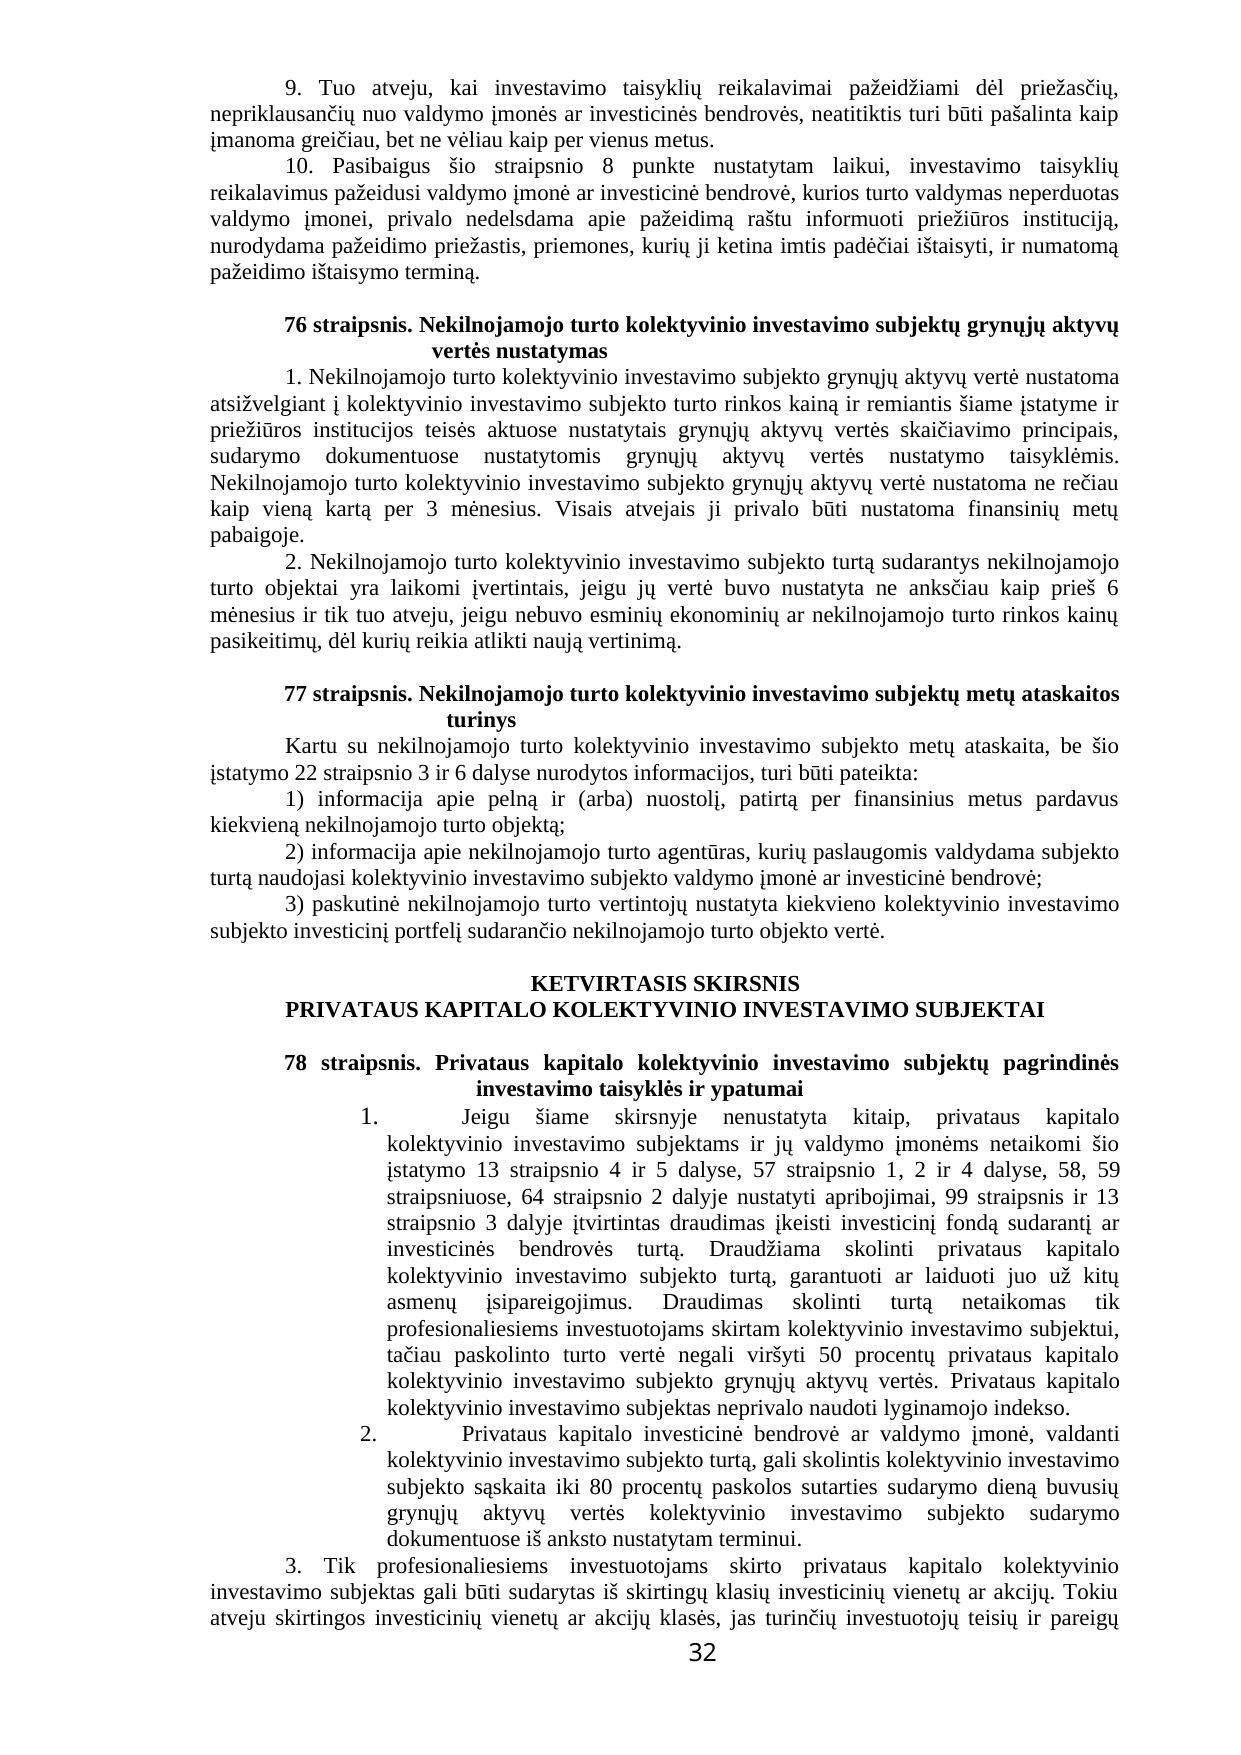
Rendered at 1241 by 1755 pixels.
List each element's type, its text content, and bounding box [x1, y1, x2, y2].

text 2) informacija apie nekilnojamojo turto agentūras, kurių paslaugomis valdydama subjekto turtą naudojasi kolektyvinio investavimo subjekto valdymo įmonė ar investicinė bendrovė; [210, 838, 1120, 891]
text PRIVATAUS KAPITALO Kolektyvinio investavimo subjektai [210, 996, 1120, 1022]
text 3) paskutinė nekilnojamojo turto vertintojų nustatyta kiekvieno kolektyvinio investavimo subjekto investicinį portfelį sudarančio nekilnojamojo turto objekto vertė. [210, 891, 1120, 943]
text 3. Tik profesionaliesiems investuotojams skirto privataus kapitalo kolektyvinio investavimo subjektas gali būti sudarytas iš skirtingų klasių investicinių vienetų ar akcijų. Tokiu atveju skirtingos investicinių vienetų ar akcijų klasės, jas turinčių investuotojų teisių ir pareigų [210, 1552, 1120, 1631]
text Kartu su nekilnojamojo turto kolektyvinio investavimo subjekto metų ataskaita, be šio įstatymo 22 straipsnio 3 ir 6 dalyse nurodytos informacijos, turi būti pateikta: [210, 732, 1120, 785]
text 77 straipsnis. Nekilnojamojo turto kolektyvinio investavimo subjektų metų ataskaitos turinys [284, 680, 1120, 732]
text 78 straipsnis. Privataus kapitalo kolektyvinio investavimo subjektų pagrindinės investavimo taisyklės ir ypatumai [284, 1049, 1120, 1101]
text 1) informacija apie pelną ir (arba) nuostolį, patirtą per finansinius metus pardavus kiekvieną nekilnojamojo turto objektą; [210, 785, 1120, 838]
list Privataus kapitalo investicinė bendrovė ar valdymo įmonė, valdanti kolektyvinio investavimo subjekto turtą, gali skolintis kolektyvinio investavimo subjekto sąskaita iki 80 procentų paskolos sutarties sudarymo dieną buvusių grynųjų aktyvų vertės kolektyvinio investavimo subjekto sudarymo dokumentuose iš anksto nustatytam terminui. [285, 1420, 1120, 1552]
text ketvirtasis SKIRSNIS [210, 969, 1120, 996]
text 2. Nekilnojamojo turto kolektyvinio investavimo subjekto turtą sudarantys nekilnojamojo turto objektai yra laikomi įvertintais, jeigu jų vertė buvo nustatyta ne anksčiau kaip prieš 6 mėnesius ir tik tuo atveju, jeigu nebuvo esminių ekonominių ar nekilnojamojo turto rinkos kainų pasikeitimų, dėl kurių reikia atlikti naują vertinimą. [210, 548, 1120, 653]
text 76 straipsnis. Nekilnojamojo turto kolektyvinio investavimo subjektų grynųjų aktyvų vertės nustatymas [284, 311, 1120, 363]
text 9. Tuo atveju, kai investavimo taisyklių reikalavimai pažeidžiami dėl priežasčių, nepriklausančių nuo valdymo įmonės ar investicinės bendrovės, neatitiktis turi būti pašalinta kaip įmanoma greičiau, bet ne vėliau kaip per vienus metus. [210, 73, 1120, 153]
text 1. Nekilnojamojo turto kolektyvinio investavimo subjekto grynųjų aktyvų vertė nustatoma atsižvelgiant į kolektyvinio investavimo subjekto turto rinkos kainą ir remiantis šiame įstatyme ir priežiūros institucijos teisės aktuose nustatytais grynųjų aktyvų vertės skaičiavimo principais, sudarymo dokumentuose nustatytomis grynųjų aktyvų vertės nustatymo taisyklėmis. Nekilnojamojo turto kolektyvinio investavimo subjekto grynųjų aktyvų vertė nustatoma ne rečiau kaip vieną kartą per 3 mėnesius. Visais atvejais ji privalo būti nustatoma finansinių metų pabaigoje. [210, 363, 1120, 548]
list Jeigu šiame skirsnyje nenustatyta kitaip, privataus kapitalo kolektyvinio investavimo subjektams ir jų valdymo įmonėms netaikomi šio įstatymo 13 straipsnio 4 ir 5 dalyse, 57 straipsnio 1, 2 ir 4 dalyse, 58, 59 straipsniuose, 64 straipsnio 2 dalyje nustatyti apribojimai, 99 straipsnis ir 13 straipsnio 3 dalyje įtvirtintas draudimas įkeisti investicinį fondą sudarantį ar investicinės bendrovės turtą. Draudžiama skolinti privataus kapitalo kolektyvinio investavimo subjekto turtą, garantuoti ar laiduoti juo už kitų asmenų įsipareigojimus. Draudimas skolinti turtą netaikomas tik profesionaliesiems investuotojams skirtam kolektyvinio investavimo subjektui, tačiau paskolinto turto vertė negali viršyti 50 procentų privataus kapitalo kolektyvinio investavimo subjekto grynųjų aktyvų vertės. Privataus kapitalo kolektyvinio investavimo subjektas neprivalo naudoti lyginamojo indekso. [285, 1101, 1120, 1420]
text 10. Pasibaigus šio straipsnio 8 punkte nustatytam laikui, investavimo taisyklių reikalavimus pažeidusi valdymo įmonė ar investicinė bendrovė, kurios turto valdymas neperduotas valdymo įmonei, privalo nedelsdama apie pažeidimą raštu informuoti priežiūros instituciją, nurodydama pažeidimo priežastis, priemones, kurių ji ketina imtis padėčiai ištaisyti, ir numatomą pažeidimo ištaisymo terminą. [210, 153, 1120, 284]
